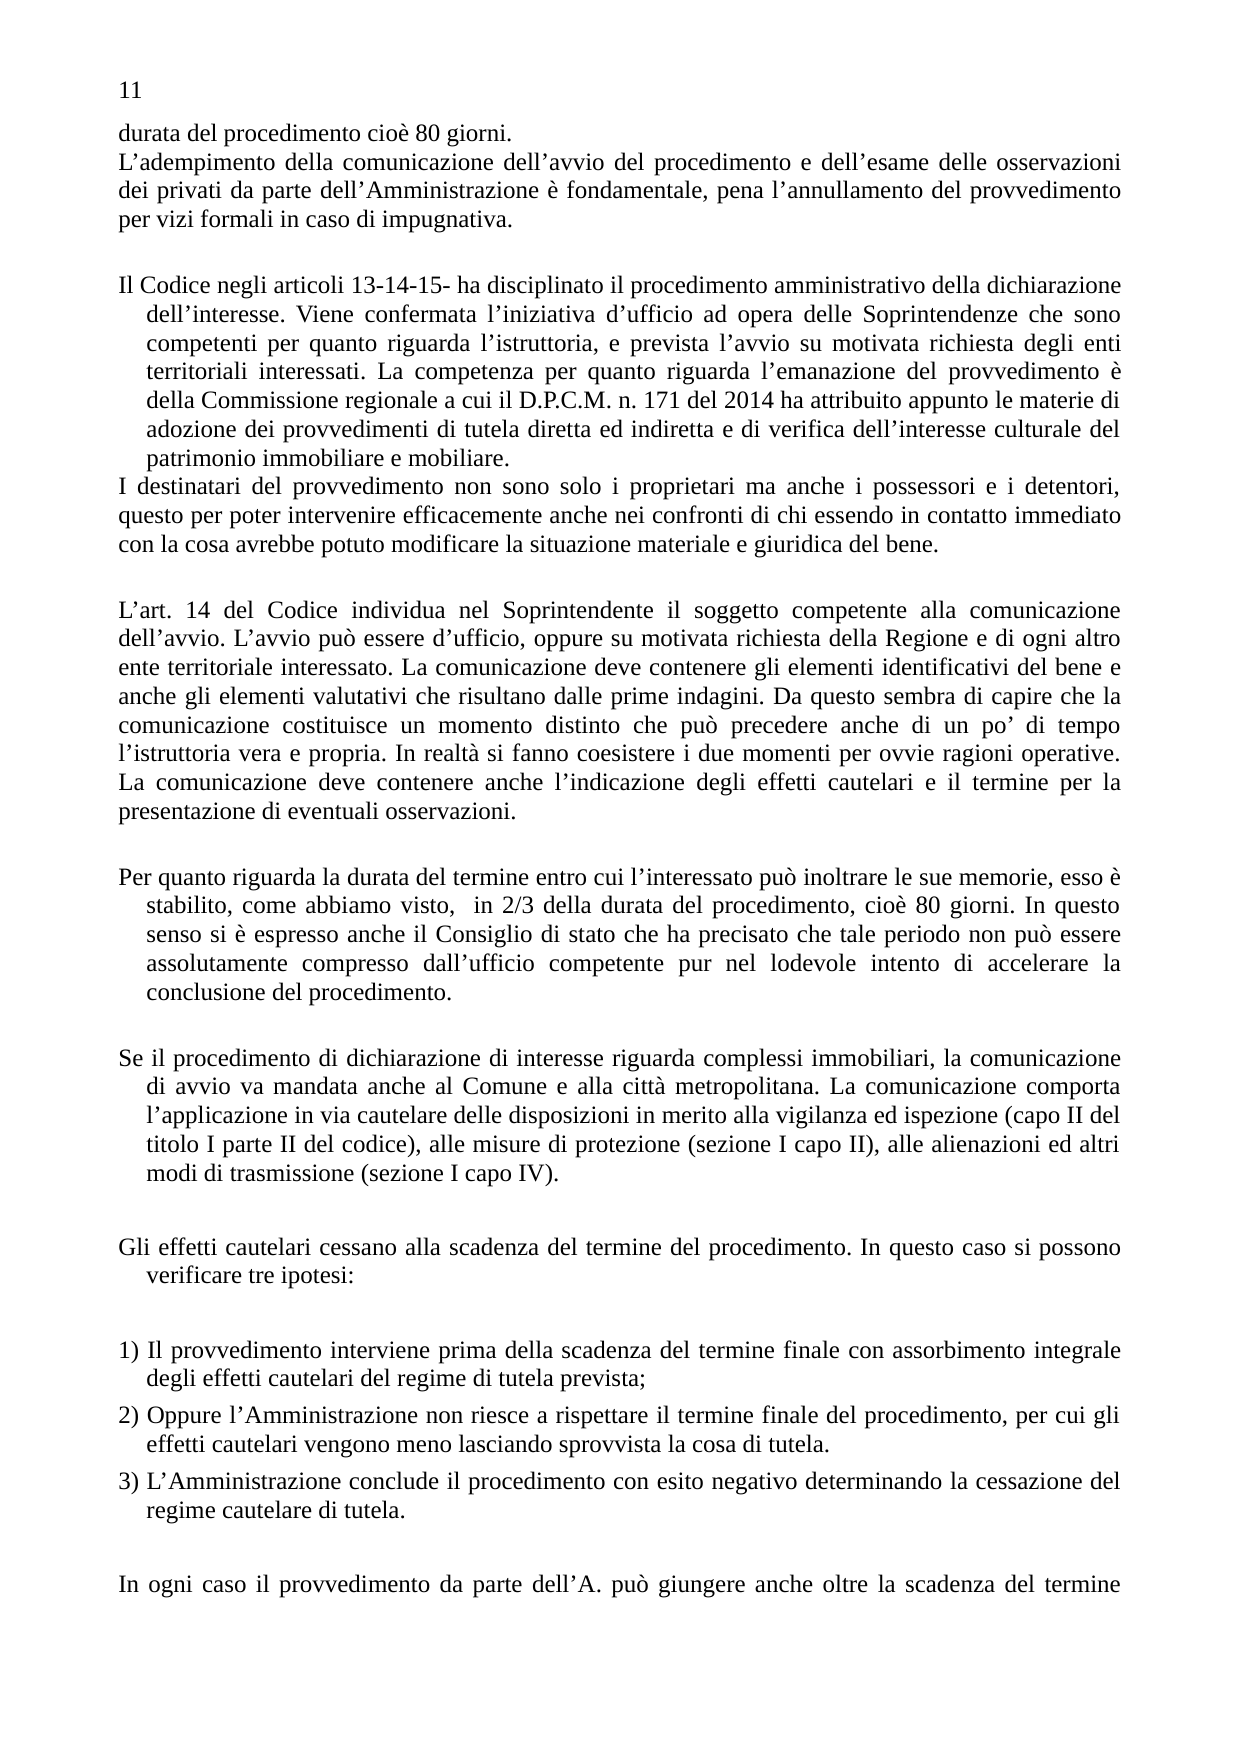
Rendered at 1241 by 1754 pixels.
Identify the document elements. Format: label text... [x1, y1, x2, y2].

subtitle 1) Il provvedimento interviene prima della scadenza del termine finale con assorbimento integrale degli effetti cautelari del regime di tutela prevista; [118, 1335, 1122, 1392]
subtitle 3) L’Amministrazione conclude il procedimento con esito negativo determinando la cessazione del regime cautelare di tutela. [118, 1466, 1122, 1524]
subtitle In ogni caso il provvedimento da parte dell’A. può giungere anche oltre la scadenza del termine [118, 1569, 1122, 1598]
subtitle Gli effetti cautelari cessano alla scadenza del termine del procedimento. In questo caso si possono verificare tre ipotesi: [118, 1232, 1122, 1289]
subtitle 2) Oppure l’Amministrazione non riesce a rispettare il termine finale del procedimento, per cui gli effetti cautelari vengono meno lasciando sprovvista la cosa di tutela. [118, 1401, 1122, 1458]
subtitle I destinatari del provvedimento non sono solo i proprietari ma anche i possessori e i detentori, questo per poter intervenire efficacemente anche nei confronti di chi essendo in contatto immediato con la cosa avrebbe potuto modificare la situazione materiale e giuridica del bene. [118, 471, 1122, 558]
subtitle durata del procedimento cioè 80 giorni. [118, 118, 1122, 147]
subtitle Se il procedimento di dichiarazione di interesse riguarda complessi immobiliari, la comunicazione di avvio va mandata anche al Comune e alla città metropolitana. La comunicazione comporta l’applicazione in via cautelare delle disposizioni in merito alla vigilanza ed ispezione (capo II del titolo I parte II del codice), alle misure di protezione (sezione I capo II), alle alienazioni ed altri modi di trasmissione (sezione I capo IV). [118, 1043, 1122, 1186]
subtitle Per quanto riguarda la durata del termine entro cui l’interessato può inoltrare le sue memorie, esso è stabilito, come abbiamo visto, in 2/3 della durata del procedimento, cioè 80 giorni. In questo senso si è espresso anche il Consiglio di stato che ha precisato che tale periodo non può essere assolutamente compresso dall’ufficio competente pur nel lodevole intento di accelerare la conclusione del procedimento. [118, 862, 1122, 1006]
subtitle Il Codice negli articoli 13-14-15- ha disciplinato il procedimento amministrativo della dichiarazione dell’interesse. Viene confermata l’iniziativa d’ufficio ad opera delle Soprintendenze che sono competenti per quanto riguarda l’istruttoria, e prevista l’avvio su motivata richiesta degli enti territoriali interessati. La competenza per quanto riguarda l’emanazione del provvedimento è della Commissione regionale a cui il D.P.C.M. n. 171 del 2014 ha attribuito appunto le materie di adozione dei provvedimenti di tutela diretta ed indiretta e di verifica dell’interesse culturale del patrimonio immobiliare e mobiliare. [118, 270, 1122, 471]
subtitle L’adempimento della comunicazione dell’avvio del procedimento e dell’esame delle osservazioni dei privati da parte dell’Amministrazione è fondamentale, pena l’annullamento del provvedimento per vizi formali in caso di impugnativa. [118, 147, 1122, 233]
subtitle L’art. 14 del Codice individua nel Soprintendente il soggetto competente alla comunicazione dell’avvio. L’avvio può essere d’ufficio, oppure su motivata richiesta della Regione e di ogni altro ente territoriale interessato. La comunicazione deve contenere gli elementi identificativi del bene e anche gli elementi valutativi che risultano dalle prime indagini. Da questo sembra di capire che la comunicazione costituisce un momento distinto che può precedere anche di un po’ di tempo l’istruttoria vera e propria. In realtà si fanno coesistere i due momenti per ovvie ragioni operative. La comunicazione deve contenere anche l’indicazione degli effetti cautelari e il termine per la presentazione di eventuali osservazioni. [118, 595, 1122, 825]
